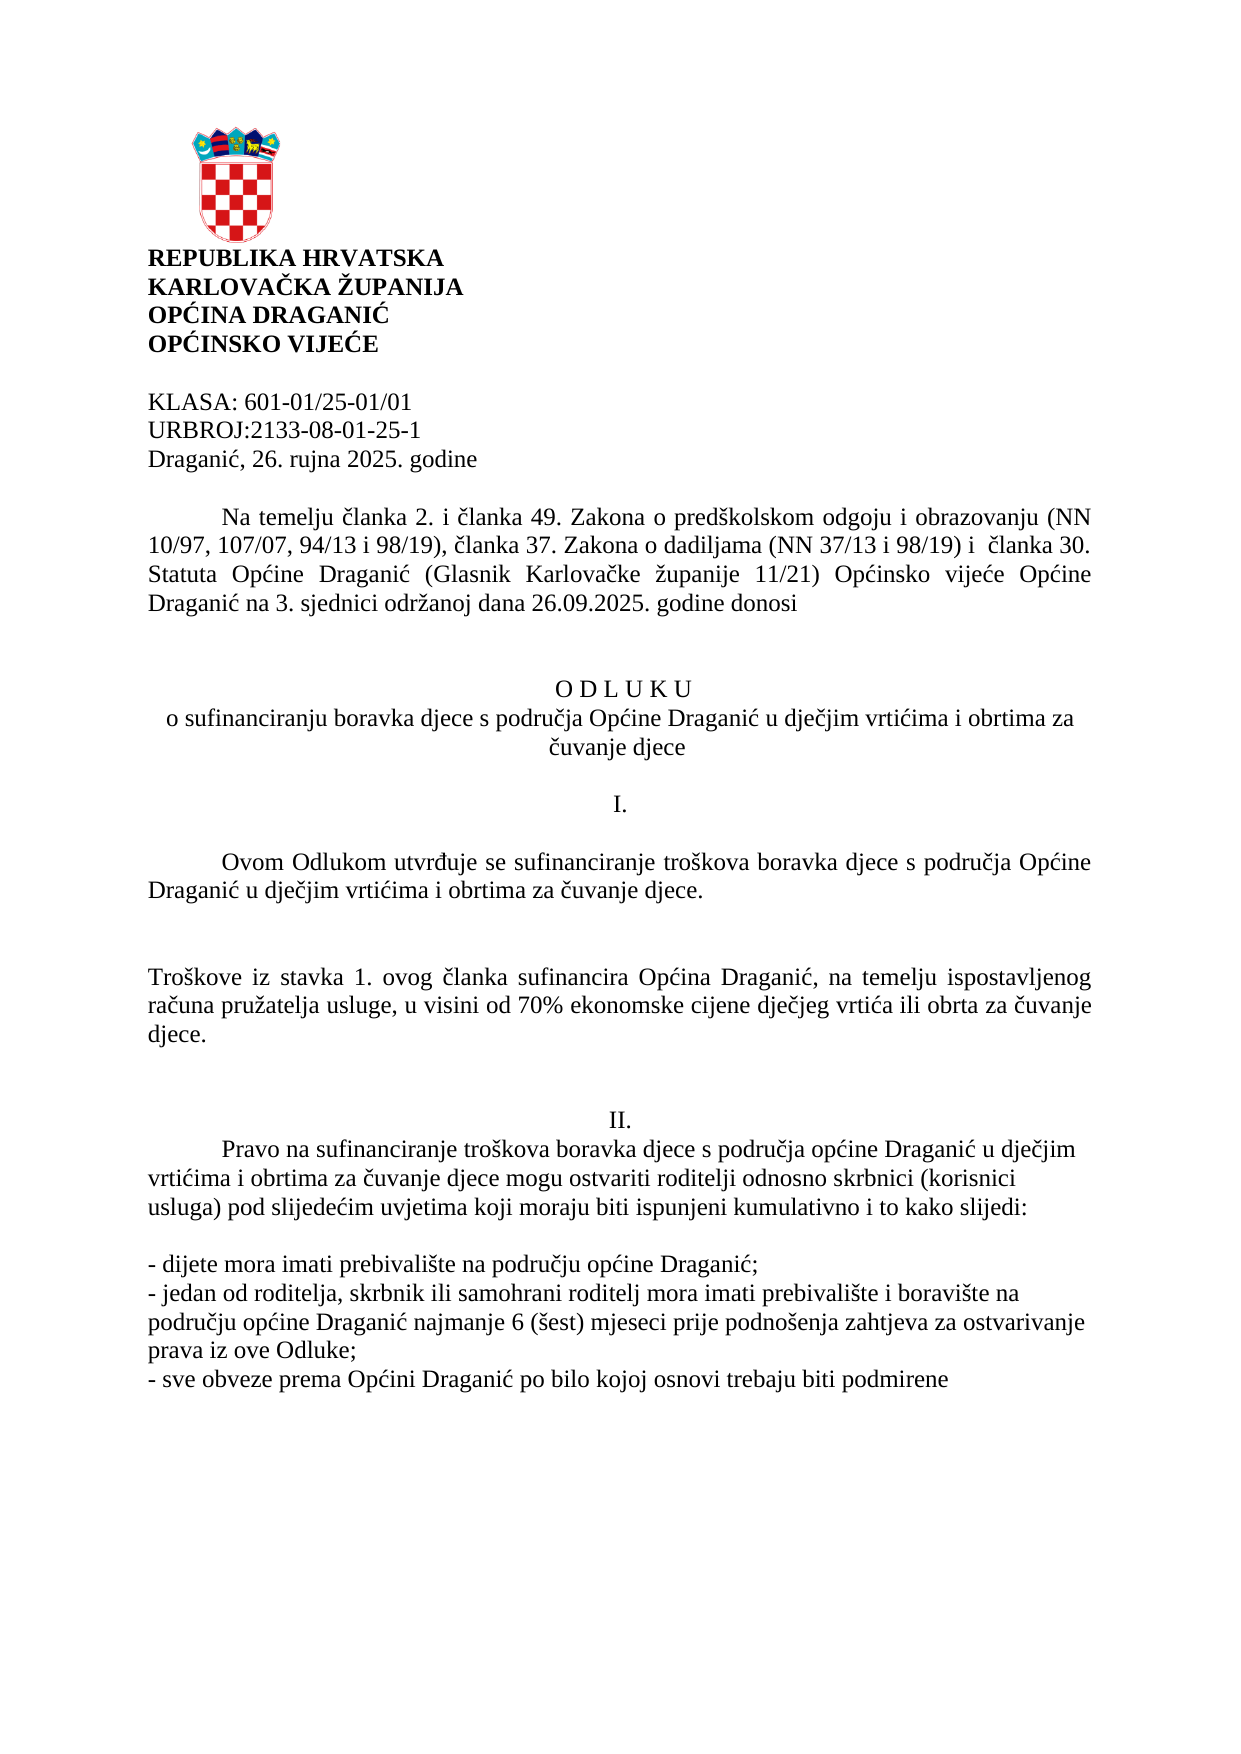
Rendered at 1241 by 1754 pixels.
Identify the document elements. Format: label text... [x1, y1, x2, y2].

text OPĆINA DRAGANIĆ [148, 301, 1093, 329]
text OPĆINSKO VIJEĆE [148, 329, 1093, 358]
text KARLOVAČKA ŽUPANIJA [148, 272, 1093, 301]
text KLASA: 601-01/25-01/01 [148, 387, 1093, 416]
text O D L U K U [148, 674, 1093, 703]
text Ovom Odlukom utvrđuje se sufinanciranje troškova boravka djece s područja Općine Draganić u dječjim vrtićima i obrtima za čuvanje djece. [148, 847, 1093, 904]
text o sufinanciranju boravka djece s područja Općine Draganić u dječjim vrtićima i obrtima za čuvanje djece [148, 703, 1093, 761]
text - jedan od roditelja, skrbnik ili samohrani roditelj mora imati prebivalište i boravište na području općine Draganić najmanje 6 (šest) mjeseci prije podnošenja zahtjeva za ostvarivanje prava iz ove Odluke; [148, 1278, 1093, 1364]
text II. [148, 1106, 1093, 1134]
text URBROJ:2133-08-01-25-1 [148, 416, 1093, 444]
text Troškove iz stavka 1. ovog članka sufinancira Općina Draganić, na temelju ispostavljenog računa pružatelja usluge, u visini od 70% ekonomske cijene dječjeg vrtića ili obrta za čuvanje djece. [148, 962, 1093, 1048]
text I. [148, 789, 1093, 818]
text - dijete mora imati prebivalište na području općine Draganić; [148, 1249, 1093, 1278]
text Draganić, 26. rujna 2025. godine [148, 444, 1093, 473]
text REPUBLIKA HRVATSKA [148, 243, 1093, 272]
text Pravo na sufinanciranje troškova boravka djece s područja općine Draganić u dječjim vrtićima i obrtima za čuvanje djece mogu ostvariti roditelji odnosno skrbnici (korisnici usluga) pod slijedećim uvjetima koji moraju biti ispunjeni kumulativno i to kako slijedi: [148, 1134, 1093, 1221]
text Na temelju članka 2. i članka 49. Zakona o predškolskom odgoju i obrazovanju (NN 10/97, 107/07, 94/13 i 98/19), članka 37. Zakona o dadiljama (NN 37/13 i 98/19) i članka 30. Statuta Općine Draganić (Glasnik Karlovačke županije 11/21) Općinsko vijeće Općine Draganić na 3. sjednici održanoj dana 26.09.2025. godine donosi [148, 502, 1093, 617]
text - sve obveze prema Općini Draganić po bilo kojoj osnovi trebaju biti podmirene [148, 1364, 1093, 1393]
